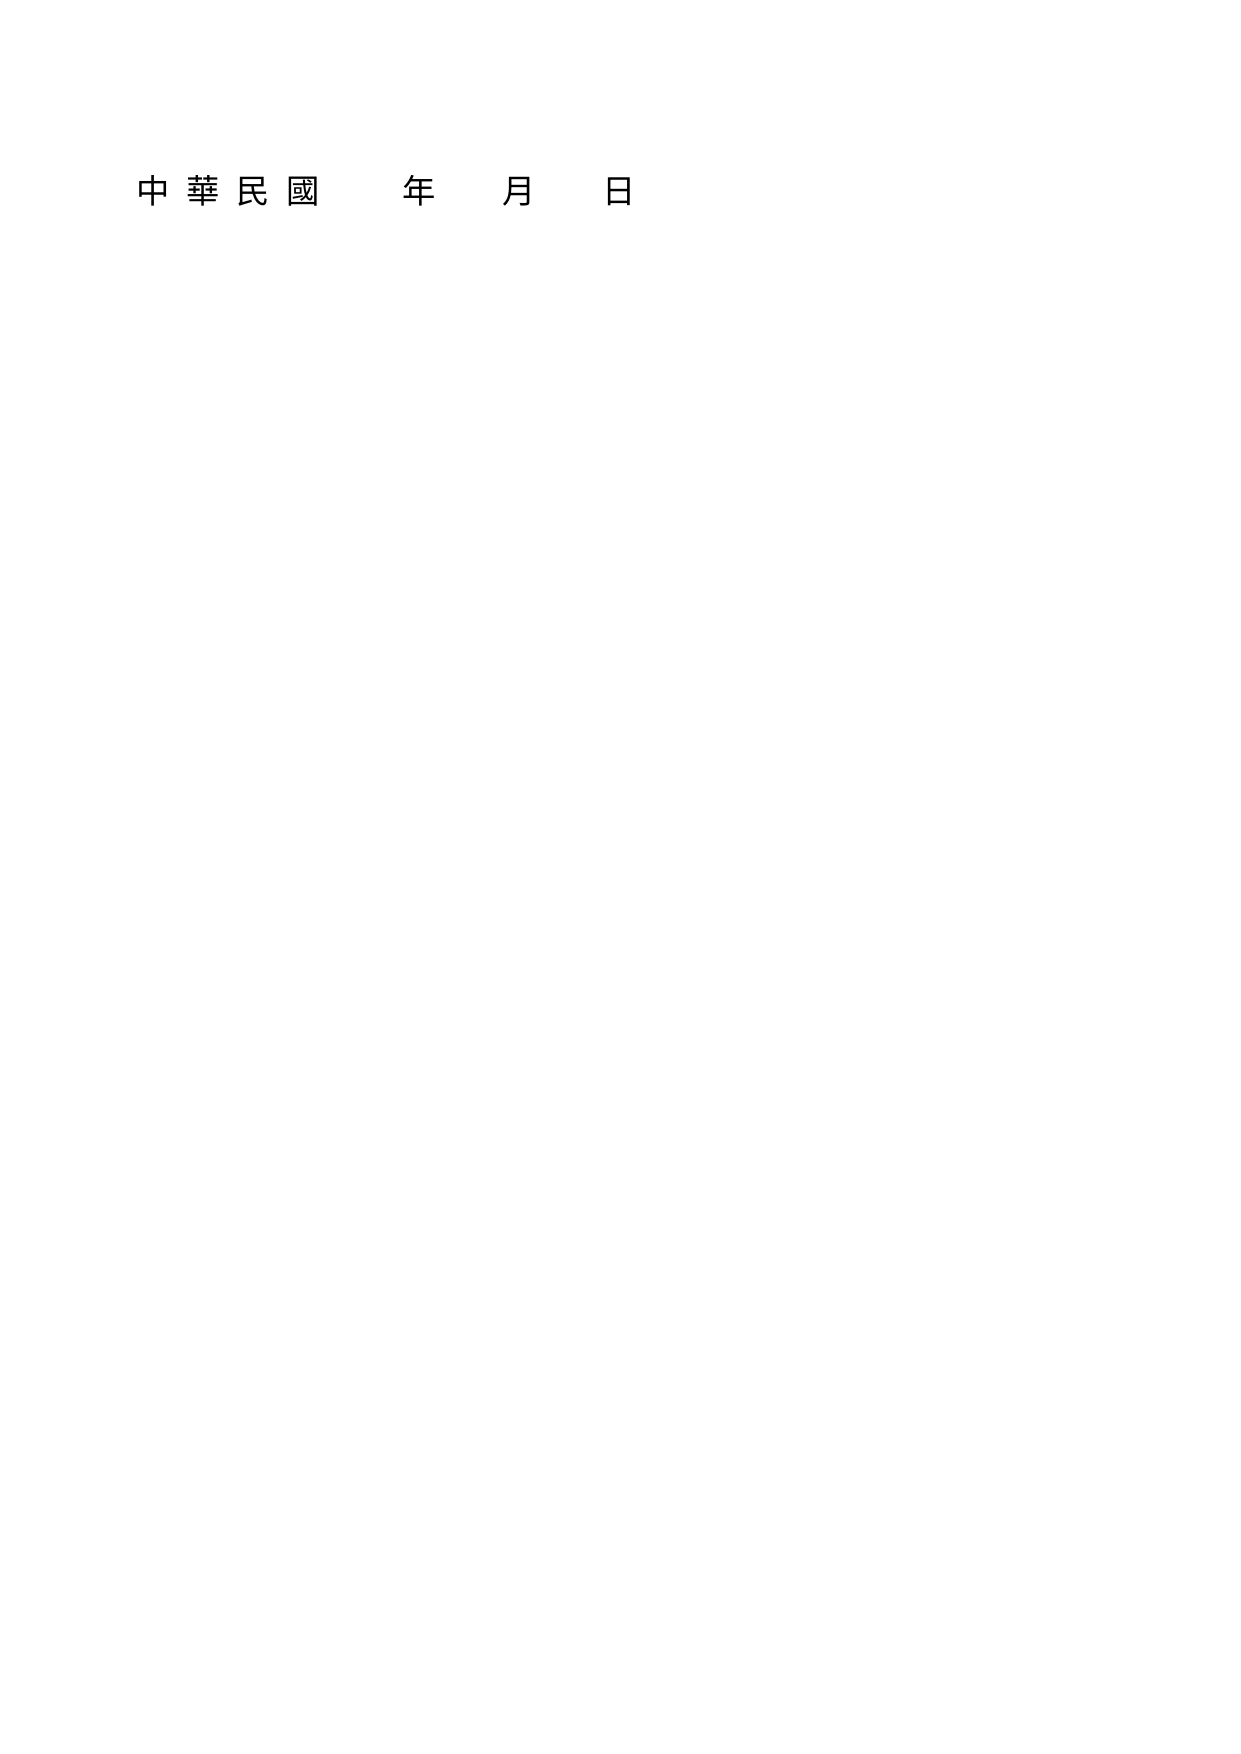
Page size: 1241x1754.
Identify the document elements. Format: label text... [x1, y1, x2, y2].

text 中 華 民 國 年 月 日 [136, 148, 1104, 210]
